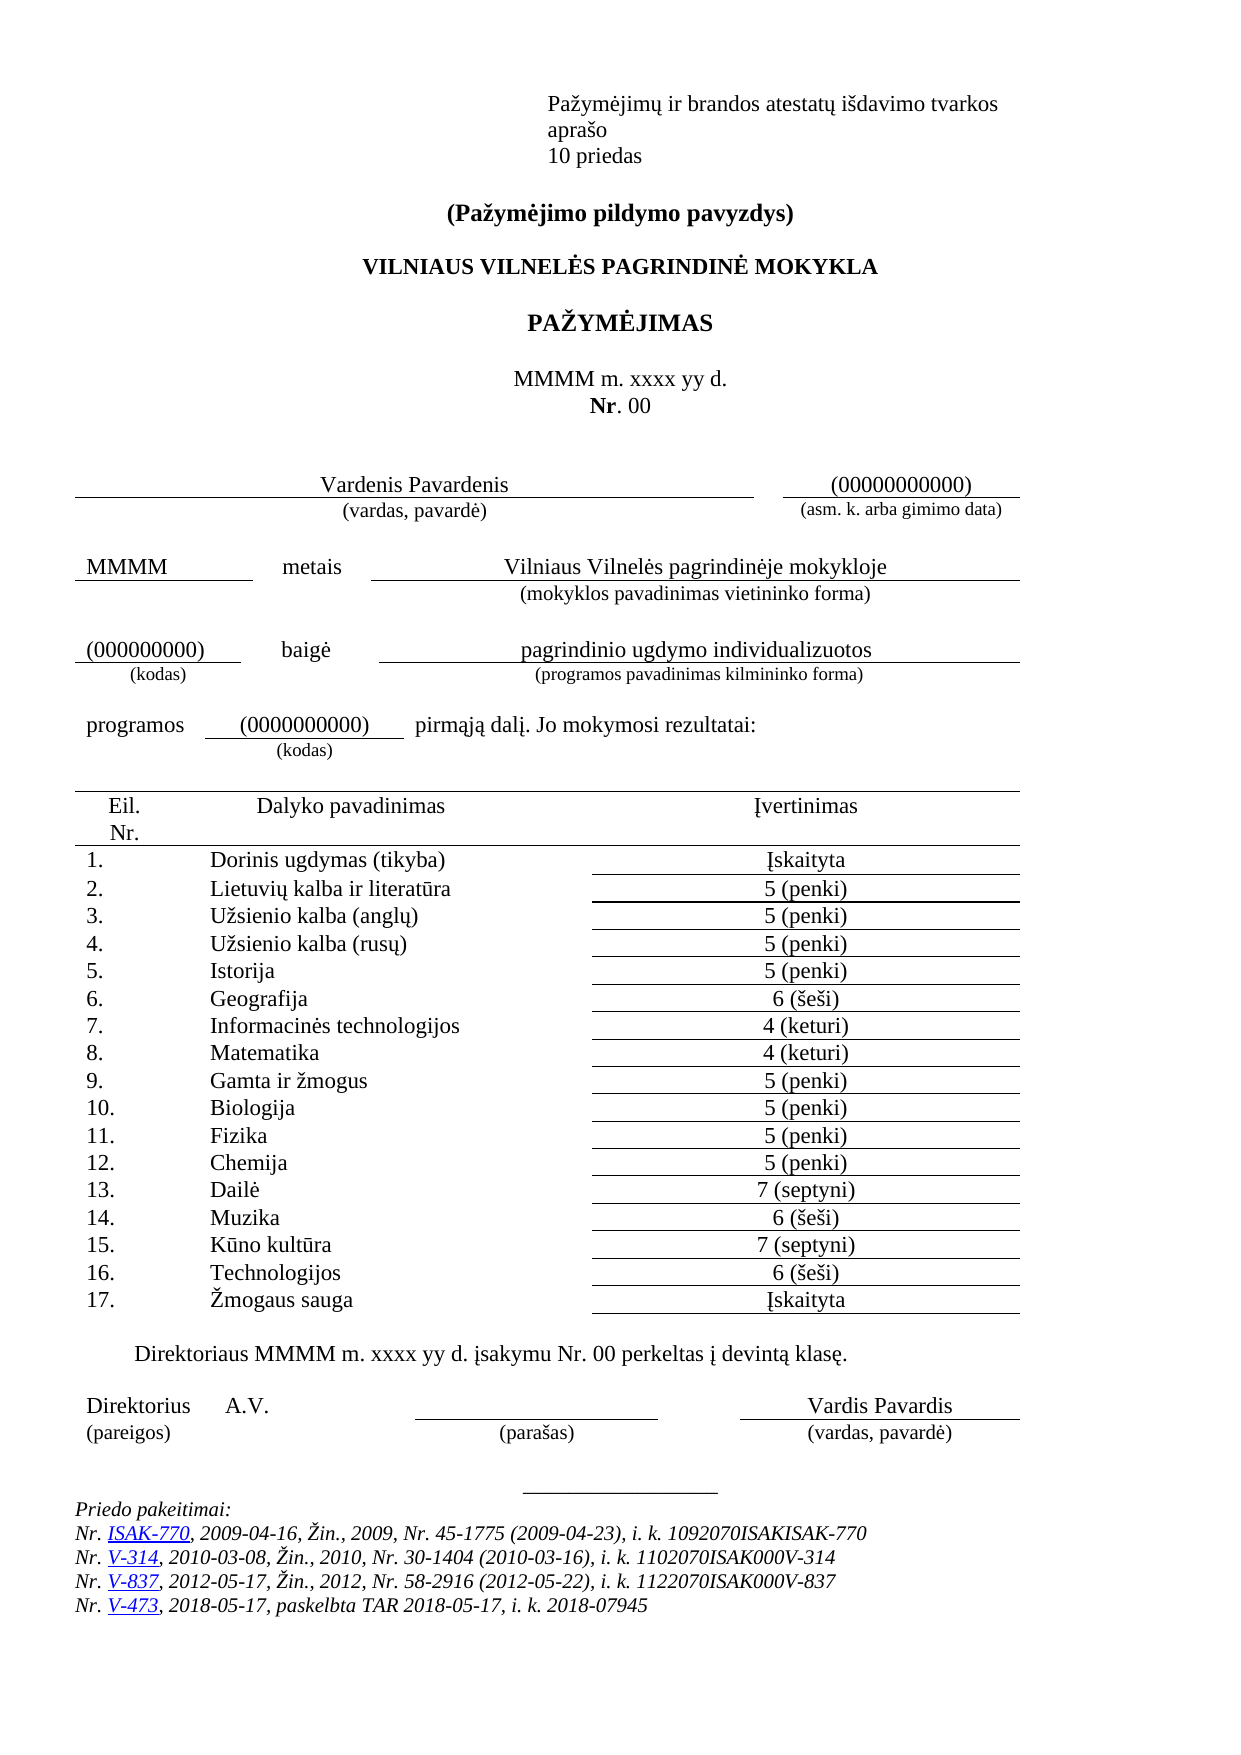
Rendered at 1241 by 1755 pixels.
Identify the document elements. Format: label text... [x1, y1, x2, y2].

table_header metais [253, 553, 371, 580]
table_cell 17. [75, 1285, 174, 1312]
table_cell 13. [75, 1175, 174, 1203]
table_cell [562, 1093, 592, 1121]
table_cell (kodas) [205, 739, 404, 765]
table_cell 6 (šeši) [592, 1204, 1020, 1230]
table_cell [533, 1175, 562, 1203]
table_cell (pareigos) [75, 1419, 415, 1446]
table_cell [562, 846, 592, 874]
table_cell 4. [75, 929, 174, 956]
table_header pagrindinio ugdymo individualizuotos [379, 636, 1020, 662]
table_cell [174, 1175, 199, 1203]
table_header pirmąją dalį. Jo mokymosi rezultatai: [404, 711, 1020, 737]
text Nr. V-473, 2018-05-17, paskelbta TAR 2018-05-17, i. k. 2018-07945 [75, 1593, 1165, 1617]
table_cell [174, 874, 199, 901]
table_cell [503, 1039, 533, 1066]
table_cell 5 (penki) [592, 1094, 1020, 1121]
table_cell Lietuvių kalba ir literatūra [199, 874, 503, 901]
table_cell 2. [75, 874, 174, 901]
text Nr. ISAK-770, 2009-04-16, Žin., 2009, Nr. 45-1775 (2009-04-23), i. k. 1092070ISAKISAK-770 [75, 1521, 1165, 1545]
table_cell 6 (šeši) [592, 985, 1020, 1011]
text Nr. V-837, 2012-05-17, Žin., 2012, Nr. 58-2916 (2012-05-22), i. k. 1122070ISAK000V-837 [75, 1569, 1165, 1593]
table_cell [533, 1121, 562, 1148]
table_cell [241, 662, 270, 685]
table_cell Fizika [199, 1121, 503, 1148]
table_cell [562, 1066, 592, 1093]
table_cell Užsienio kalba (anglų) [199, 901, 503, 929]
table_header [562, 792, 592, 845]
table_cell [503, 874, 533, 901]
table_cell 5 (penki) [592, 1149, 1020, 1175]
table_cell [533, 956, 562, 984]
subtitle (Pažymėjimo pildymo pavyzdys) [75, 198, 1165, 226]
table_cell (vardas, pavardė) [75, 498, 754, 524]
table_cell [75, 581, 253, 607]
table_cell [562, 1121, 592, 1148]
table_cell 5 (penki) [592, 1067, 1020, 1093]
table_cell 7 (septyni) [592, 1176, 1020, 1203]
table_cell Dailė [199, 1175, 503, 1203]
table_cell [533, 1203, 562, 1230]
table_cell 9. [75, 1066, 174, 1093]
table_cell Istorija [199, 956, 503, 984]
table_cell Technologijos [199, 1258, 503, 1285]
table_cell [503, 901, 533, 929]
table_header [415, 1393, 658, 1419]
table_cell (kodas) [75, 663, 241, 685]
table_cell 7. [75, 1011, 174, 1038]
text Nr. 00 [75, 392, 1165, 418]
table_cell [503, 1203, 533, 1230]
table_cell [503, 1175, 533, 1203]
table_cell [658, 1419, 740, 1446]
table_cell Biologija [199, 1093, 503, 1121]
table_cell [503, 1230, 533, 1258]
table_cell [253, 580, 371, 607]
table_cell 4 (keturi) [592, 1040, 1020, 1066]
table_header [174, 792, 199, 845]
table_cell [503, 929, 533, 956]
table_cell [174, 846, 199, 874]
table_cell [174, 1148, 199, 1175]
table_cell Informacinės technologijos [199, 1011, 503, 1038]
table_cell [503, 1093, 533, 1121]
table_cell [174, 1285, 199, 1312]
table_cell [174, 1230, 199, 1258]
table_header (0000000000) [205, 711, 404, 737]
table_header (000000000) [75, 636, 241, 662]
table_cell [533, 846, 562, 874]
table_cell [562, 929, 592, 956]
text _________________ [75, 1470, 1165, 1497]
table_cell [754, 497, 783, 524]
table_cell Muzika [199, 1203, 503, 1230]
table_cell [503, 1285, 533, 1312]
table_cell 16. [75, 1258, 174, 1285]
table_cell (vardas, pavardė) [740, 1420, 1020, 1446]
table_cell 5 (penki) [592, 930, 1020, 956]
table_cell [174, 1121, 199, 1148]
text Direktoriaus MMMM m. xxxx yy d. įsakymu Nr. 00 perkeltas į devintą klasę. [75, 1340, 1165, 1366]
table_cell [174, 956, 199, 984]
table_cell 1. [75, 846, 174, 874]
table_header [241, 636, 270, 662]
table_cell [503, 846, 533, 874]
table_cell Užsienio kalba (rusų) [199, 929, 503, 956]
table_header Įvertinimas [592, 792, 1020, 845]
table_cell 15. [75, 1230, 174, 1258]
table_cell 4 (keturi) [592, 1012, 1020, 1038]
table_header [658, 1393, 740, 1419]
table_cell [350, 662, 379, 685]
table_cell [562, 1230, 592, 1258]
table_cell [174, 1011, 199, 1038]
table_cell [533, 1039, 562, 1066]
table_header Dalyko pavadinimas [199, 792, 503, 845]
table_cell [562, 956, 592, 984]
table_cell (parašas) [415, 1420, 658, 1446]
table_header MMMM [75, 553, 253, 580]
table_cell [503, 984, 533, 1011]
table_cell Įskaityta [592, 1286, 1020, 1312]
table_cell [533, 1285, 562, 1312]
table_cell [562, 984, 592, 1011]
table_cell [503, 1066, 533, 1093]
table_cell [562, 1011, 592, 1038]
table_cell [562, 1148, 592, 1175]
table_cell Matematika [199, 1039, 503, 1066]
table_cell [562, 1285, 592, 1312]
table_cell 5 (penki) [592, 875, 1020, 901]
table_cell Chemija [199, 1148, 503, 1175]
table_header Vardis Pavardis [740, 1393, 1020, 1419]
table_cell (programos pavadinimas kilmininko forma) [379, 663, 1020, 685]
table_cell Gamta ir žmogus [199, 1066, 503, 1093]
table_cell 6. [75, 984, 174, 1011]
text Pažymėjimų ir brandos atestatų išdavimo tvarkos [547, 90, 1165, 116]
table_cell [174, 1258, 199, 1285]
table_cell [562, 901, 592, 929]
text Nr. V-314, 2010-03-08, Žin., 2010, Nr. 30-1404 (2010-03-16), i. k. 1102070ISAK000V-314 [75, 1545, 1165, 1569]
table_cell Kūno kultūra [199, 1230, 503, 1258]
table_cell (mokyklos pavadinimas vietininko forma) [371, 581, 1020, 607]
table_cell [174, 1203, 199, 1230]
table_header [754, 471, 783, 497]
table_cell [174, 901, 199, 929]
table_header [503, 792, 533, 845]
table_cell [174, 1066, 199, 1093]
text VILNIAUS VILNELĖS PAGRINDINĖ MOKYKLA [75, 253, 1165, 279]
table_header Vardenis Pavardenis [75, 471, 754, 497]
table_cell (asm. k. arba gimimo data) [783, 498, 1020, 524]
table_cell [270, 662, 350, 685]
table_cell 5. [75, 956, 174, 984]
text 10 priedas [547, 143, 1165, 169]
table_cell [533, 1093, 562, 1121]
table_header Eil. Nr. [75, 792, 174, 845]
table_cell [533, 1230, 562, 1258]
table_cell [503, 1121, 533, 1148]
table_cell [533, 1148, 562, 1175]
table_cell 3. [75, 901, 174, 929]
table_cell [562, 1203, 592, 1230]
table_cell [503, 1011, 533, 1038]
table_cell [562, 1175, 592, 1203]
table_cell [533, 929, 562, 956]
table_cell [562, 874, 592, 901]
table_cell 6 (šeši) [592, 1259, 1020, 1285]
table_header [350, 636, 379, 662]
table_cell 8. [75, 1039, 174, 1066]
table_cell [503, 1258, 533, 1285]
table_cell 12. [75, 1148, 174, 1175]
text Priedo pakeitimai: [75, 1497, 1165, 1521]
table_cell [533, 1258, 562, 1285]
table_cell 5 (penki) [592, 903, 1020, 929]
table_cell [562, 1039, 592, 1066]
table_cell [533, 874, 562, 901]
table_cell Dorinis ugdymas (tikyba) [199, 846, 503, 874]
table_header (00000000000) [783, 471, 1020, 497]
table_cell Įskaityta [592, 846, 1020, 874]
table_cell 7 (septyni) [592, 1231, 1020, 1258]
table_cell [174, 929, 199, 956]
table_cell [533, 1066, 562, 1093]
table_cell [75, 738, 205, 765]
text PAŽYMĖJIMAS [75, 308, 1165, 337]
table_cell [174, 984, 199, 1011]
table_header [533, 792, 562, 845]
table_header baigė [270, 636, 350, 662]
table_header programos [75, 711, 205, 737]
table_cell Žmogaus sauga [199, 1285, 503, 1312]
table_cell 5 (penki) [592, 957, 1020, 984]
table_cell [533, 1011, 562, 1038]
table_header Direktorius A.V. [75, 1393, 415, 1419]
table_cell [503, 1148, 533, 1175]
table_cell [533, 901, 562, 929]
text MMMM m. xxxx yy d. [75, 365, 1165, 392]
table_cell 10. [75, 1093, 174, 1121]
table_cell [174, 1039, 199, 1066]
table_cell [404, 738, 1020, 765]
table_header Vilniaus Vilnelės pagrindinėje mokykloje [371, 553, 1020, 580]
table_cell [562, 1258, 592, 1285]
table_cell 11. [75, 1121, 174, 1148]
text aprašo [547, 116, 1165, 143]
table_cell [503, 956, 533, 984]
table_cell 14. [75, 1203, 174, 1230]
table_cell Geografija [199, 984, 503, 1011]
table_cell 5 (penki) [592, 1122, 1020, 1148]
table_cell [174, 1093, 199, 1121]
table_cell [533, 984, 562, 1011]
